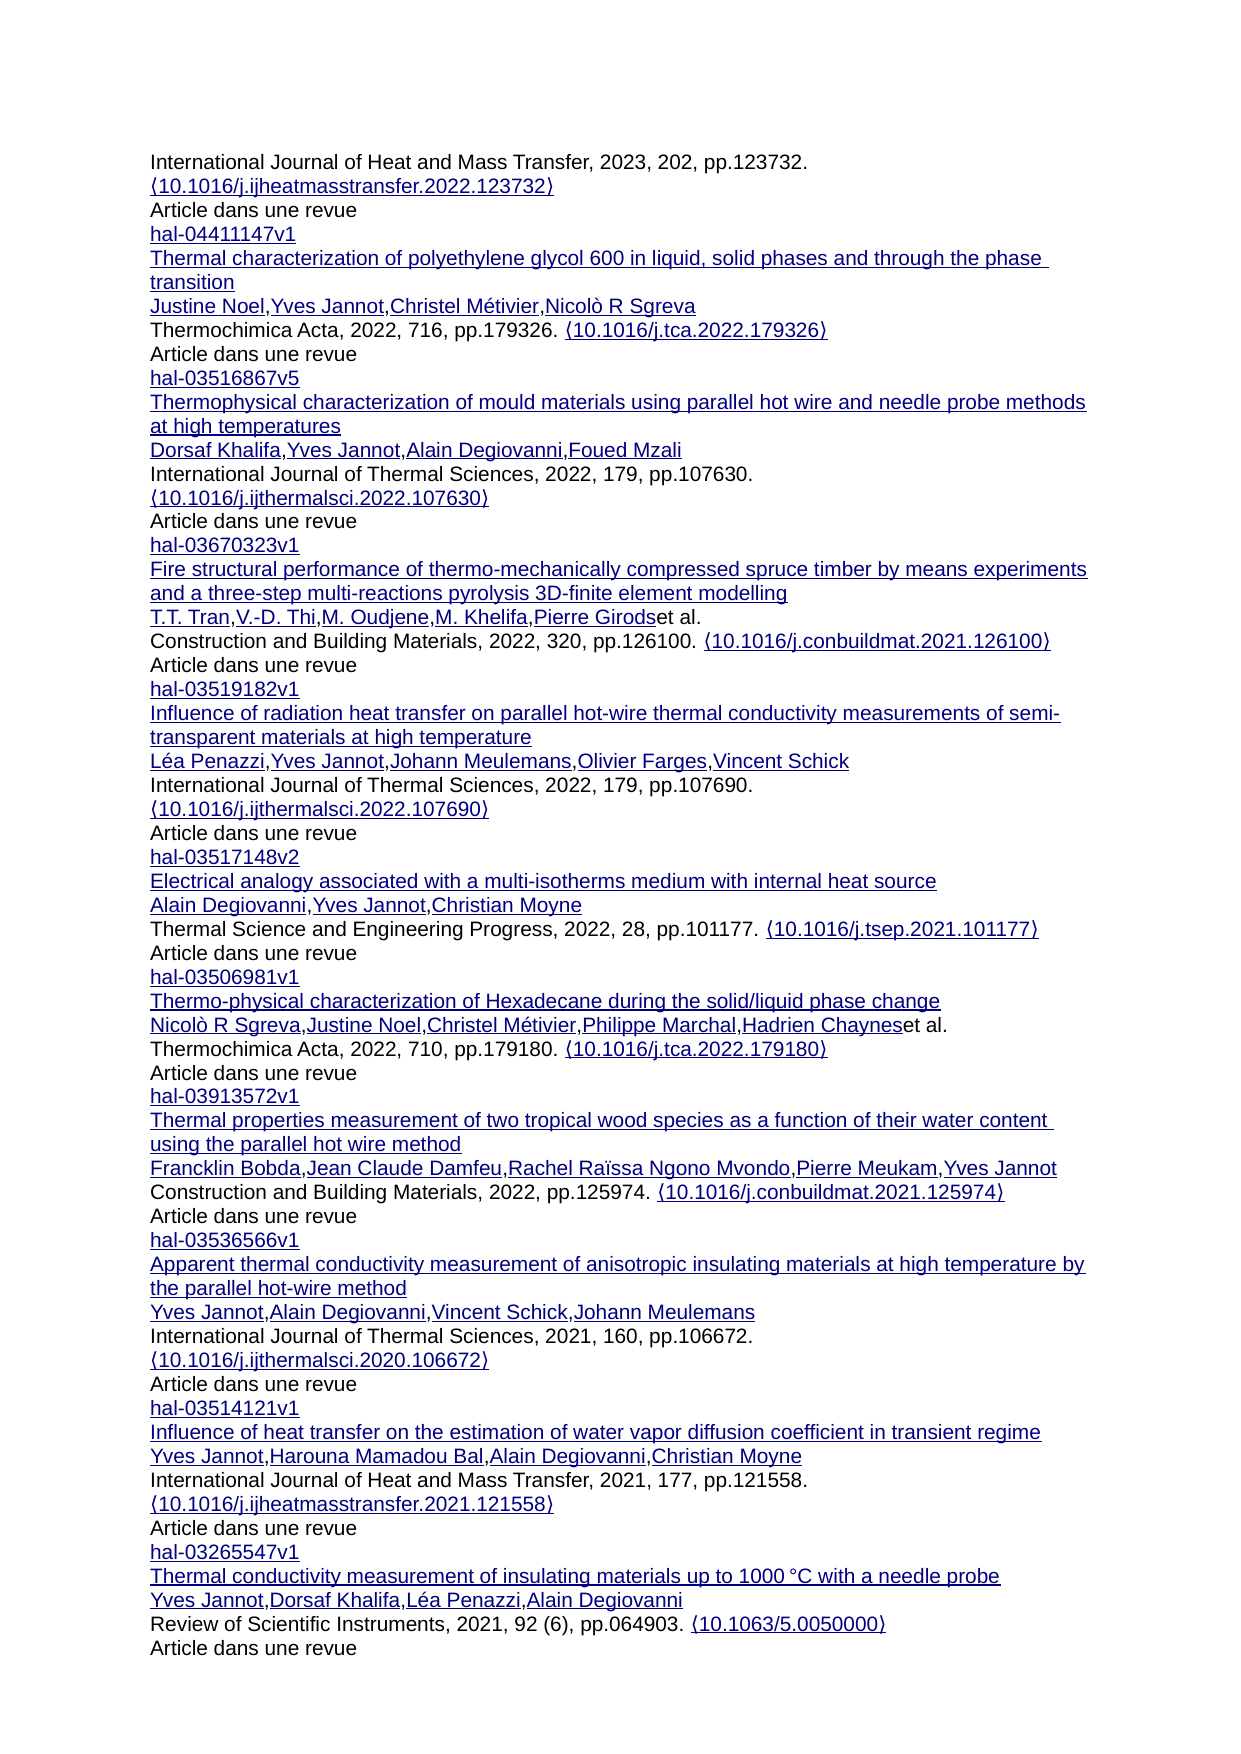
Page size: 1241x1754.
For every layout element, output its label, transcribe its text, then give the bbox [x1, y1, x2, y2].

table_cell Influence of heat transfer on the estimation of water vapor diffusion coefficient in transient regime Yves Jannot,Harouna Mamadou Bal,Alain Degiovanni,Christian Moyne International Journal of Heat and Mass Transfer, 2021, 177, pp.121558. ⟨10.1016/j.ijheatmasstransfer.2021.121558⟩ Article dans une revue hal-03265547v1 [150, 1420, 1090, 1563]
table_cell Thermal characterization of polyethylene glycol 600 in liquid, solid phases and through the phase transition Justine Noel,Yves Jannot,Christel Métivier,Nicolò R Sgreva Thermochimica Acta, 2022, 716, pp.179326. ⟨10.1016/j.tca.2022.179326⟩ Article dans une revue hal-03516867v5 [150, 246, 1090, 389]
table_cell Thermo-physical characterization of Hexadecane during the solid/liquid phase change Nicolò R Sgreva,Justine Noel,Christel Métivier,Philippe Marchal,Hadrien Chayneset al. Thermochimica Acta, 2022, 710, pp.179180. ⟨10.1016/j.tca.2022.179180⟩ Article dans une revue hal-03913572v1 [150, 989, 1090, 1108]
table_cell Electrical analogy associated with a multi-isotherms medium with internal heat source Alain Degiovanni,Yves Jannot,Christian Moyne Thermal Science and Engineering Progress, 2022, 28, pp.101177. ⟨10.1016/j.tsep.2021.101177⟩ Article dans une revue hal-03506981v1 [150, 869, 1090, 988]
table_cell International Journal of Heat and Mass Transfer, 2023, 202, pp.123732. ⟨10.1016/j.ijheatmasstransfer.2022.123732⟩ Article dans une revue hal-04411147v1 [150, 150, 1090, 246]
table_cell Influence of radiation heat transfer on parallel hot-wire thermal conductivity measurements of semi-transparent materials at high temperature Léa Penazzi,Yves Jannot,Johann Meulemans,Olivier Farges,Vincent Schick International Journal of Thermal Sciences, 2022, 179, pp.107690. ⟨10.1016/j.ijthermalsci.2022.107690⟩ Article dans une revue hal-03517148v2 [150, 701, 1090, 869]
table_cell Thermal conductivity measurement of insulating materials up to 1000 °C with a needle probe Yves Jannot,Dorsaf Khalifa,Léa Penazzi,Alain Degiovanni Review of Scientific Instruments, 2021, 92 (6), pp.064903. ⟨10.1063/5.0050000⟩ Article dans une revue [150, 1564, 1090, 1659]
table_cell Fire structural performance of thermo-mechanically compressed spruce timber by means experiments and a three-step multi-reactions pyrolysis 3D-finite element modelling T.T. Tran,V.-D. Thi,M. Oudjene,M. Khelifa,Pierre Girodset al. Construction and Building Materials, 2022, 320, pp.126100. ⟨10.1016/j.conbuildmat.2021.126100⟩ Article dans une revue hal-03519182v1 [150, 557, 1090, 701]
table_cell Apparent thermal conductivity measurement of anisotropic insulating materials at high temperature by the parallel hot-wire method Yves Jannot,Alain Degiovanni,Vincent Schick,Johann Meulemans International Journal of Thermal Sciences, 2021, 160, pp.106672. ⟨10.1016/j.ijthermalsci.2020.106672⟩ Article dans une revue hal-03514121v1 [150, 1252, 1090, 1420]
table_cell Thermophysical characterization of mould materials using parallel hot wire and needle probe methods at high temperatures Dorsaf Khalifa,Yves Jannot,Alain Degiovanni,Foued Mzali International Journal of Thermal Sciences, 2022, 179, pp.107630. ⟨10.1016/j.ijthermalsci.2022.107630⟩ Article dans une revue hal-03670323v1 [150, 390, 1090, 557]
table_cell Thermal properties measurement of two tropical wood species as a function of their water content using the parallel hot wire method Francklin Bobda,Jean Claude Damfeu,Rachel Raïssa Ngono Mvondo,Pierre Meukam,Yves Jannot Construction and Building Materials, 2022, pp.125974. ⟨10.1016/j.conbuildmat.2021.125974⟩ Article dans une revue hal-03536566v1 [150, 1108, 1090, 1252]
